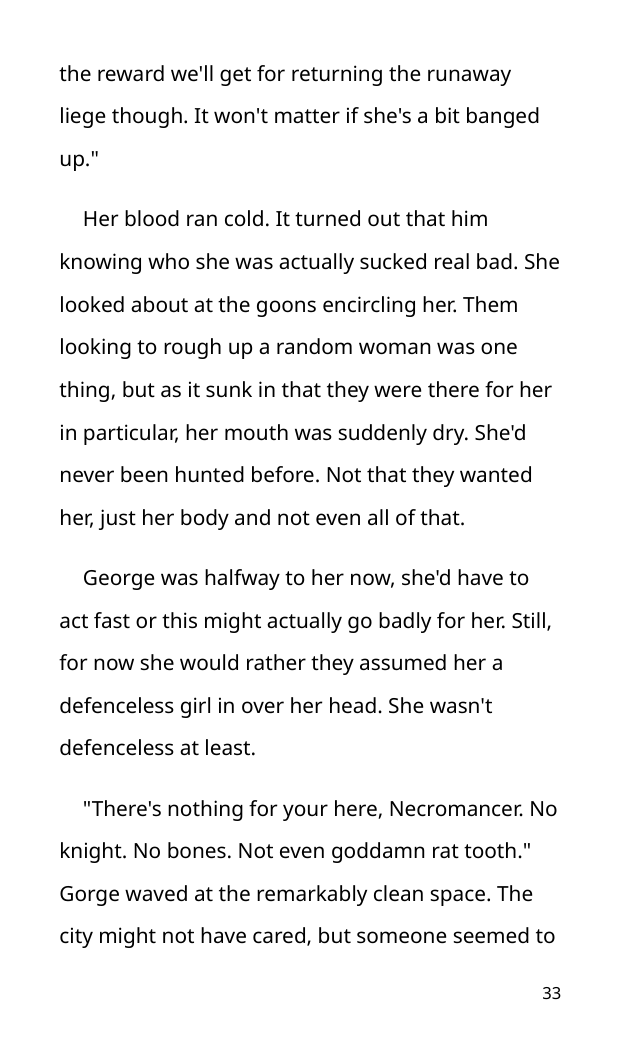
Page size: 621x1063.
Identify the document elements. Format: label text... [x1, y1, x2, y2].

text Her blood ran cold. It turned out that him knowing who she was actually sucked real bad. She looked about at the goons encircling her. Them looking to rough up a random woman was one thing, but as it sunk in that they were there for her in particular, her mouth was suddenly dry. She'd never been hunted before. Not that they wanted her, just her body and not even all of that. [59, 204, 561, 531]
text George was halfway to her now, she'd have to act fast or this might actually go badly for her. Still, for now she would rather they assumed her a defenceless girl in over her head. She wasn't defenceless at least. [59, 563, 561, 762]
text "There's nothing for your here, Necromancer. No knight. No bones. Not even goddamn rat tooth." Gorge waved at the remarkably clean space. The city might not have cared, but someone seemed to [59, 794, 561, 950]
text the reward we'll get for returning the runaway liege though. It won't matter if she's a bit banged up." [59, 59, 561, 173]
